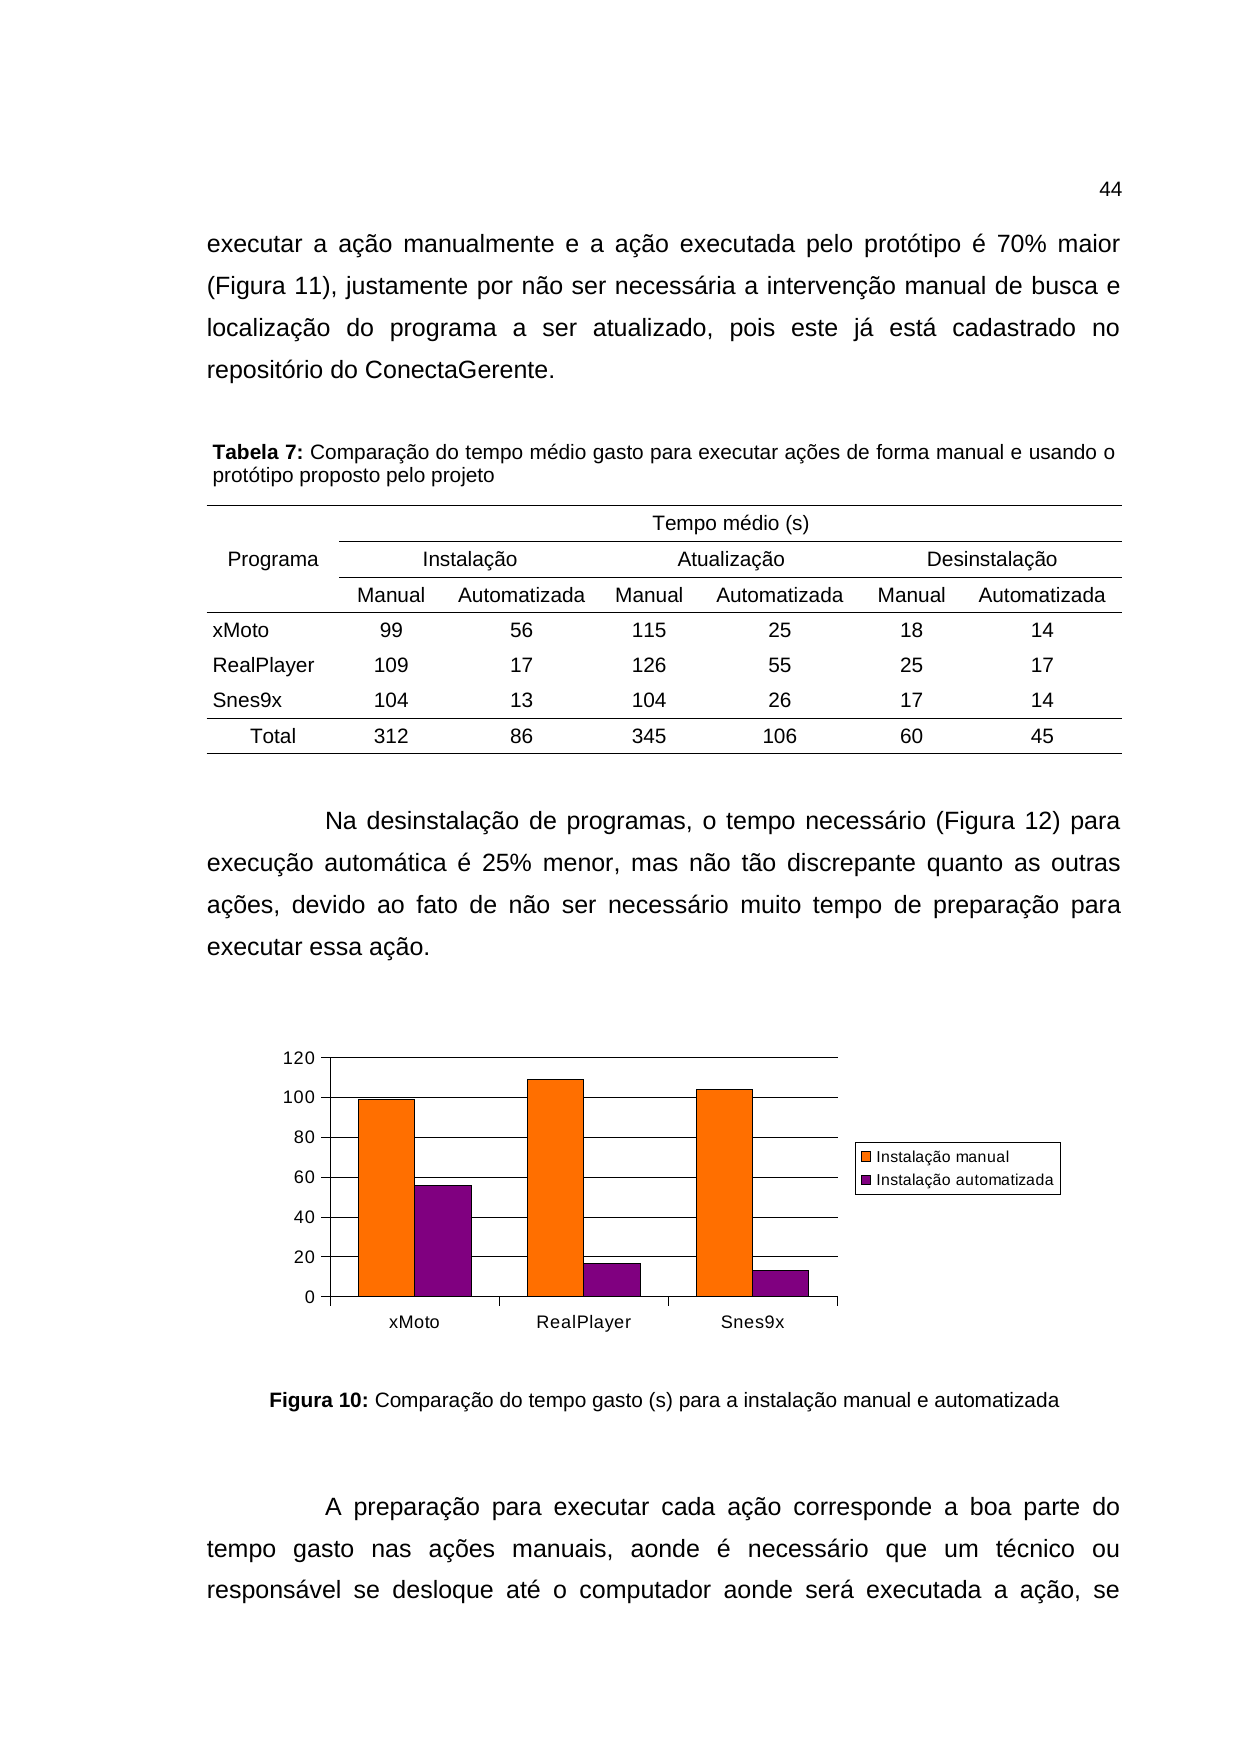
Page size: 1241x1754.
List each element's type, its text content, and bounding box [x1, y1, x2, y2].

table_cell xMoto [207, 613, 339, 648]
table_cell 14 [962, 613, 1122, 648]
table_cell 60 [861, 719, 962, 753]
table_cell Manual [600, 578, 698, 612]
text A preparação para executar cada ação corresponde a boa parte do tempo gasto nas ações manuais, aonde é necessário que um técnico ou responsável se desloque até o computador aonde será executada a ação, se [207, 1492, 1122, 1604]
table_cell Atualização [600, 542, 862, 577]
table_cell 17 [861, 683, 962, 717]
table_cell 14 [962, 683, 1122, 717]
table_cell 104 [339, 683, 443, 717]
table_cell Manual [339, 578, 443, 612]
table_cell 115 [600, 613, 698, 648]
table_cell 126 [600, 648, 698, 683]
table_cell Automatizada [443, 578, 600, 612]
table_cell RealPlayer [207, 648, 339, 683]
table_cell 109 [339, 648, 443, 683]
table_cell Automatizada [962, 578, 1122, 612]
table_cell 17 [962, 648, 1122, 683]
table_cell 45 [962, 719, 1122, 753]
table_cell 25 [698, 613, 861, 648]
table_cell 345 [600, 719, 698, 753]
table_cell Instalação [339, 542, 600, 577]
table_cell 106 [698, 719, 861, 753]
table_cell 25 [861, 648, 962, 683]
table_header Tempo médio (s) [339, 506, 1122, 541]
table_cell Total [207, 719, 339, 753]
text Figura 10: Comparação do tempo gasto (s) para a instalação manual e automatizada [267, 1389, 1061, 1412]
table_header Tabela 7: Comparação do tempo médio gasto para executar ações de forma manual e usando o protótipo proposto pelo projeto [207, 422, 1122, 505]
table_cell 17 [443, 648, 600, 683]
table_cell 55 [698, 648, 861, 683]
table_cell 26 [698, 683, 861, 717]
table_cell Desinstalação [862, 542, 1122, 577]
table_cell 104 [600, 683, 698, 717]
table_cell Automatizada [698, 578, 862, 612]
table_cell 312 [339, 719, 443, 753]
table_cell Programa [207, 506, 339, 612]
text Na desinstalação de programas, o tempo necessário (Figura 12) para execução automática é 25% menor, mas não tão discrepante quanto as outras ações, devido ao fato de não ser necessário muito tempo de preparação para executar essa ação. [207, 807, 1122, 960]
table_cell 13 [443, 683, 600, 717]
table_cell Snes9x [207, 683, 339, 717]
text executar a ação manualmente e a ação executada pelo protótipo é 70% maior (Figura 11), justamente por não ser necessária a intervenção manual de busca e localização do programa a ser atualizado, pois este já está cadastrado no repositório do ConectaGerente. [207, 230, 1122, 383]
table_cell 99 [339, 613, 443, 648]
table_cell Manual [862, 578, 962, 612]
table_cell 18 [861, 613, 962, 648]
table_cell 56 [443, 613, 600, 648]
table_cell 86 [443, 719, 600, 753]
